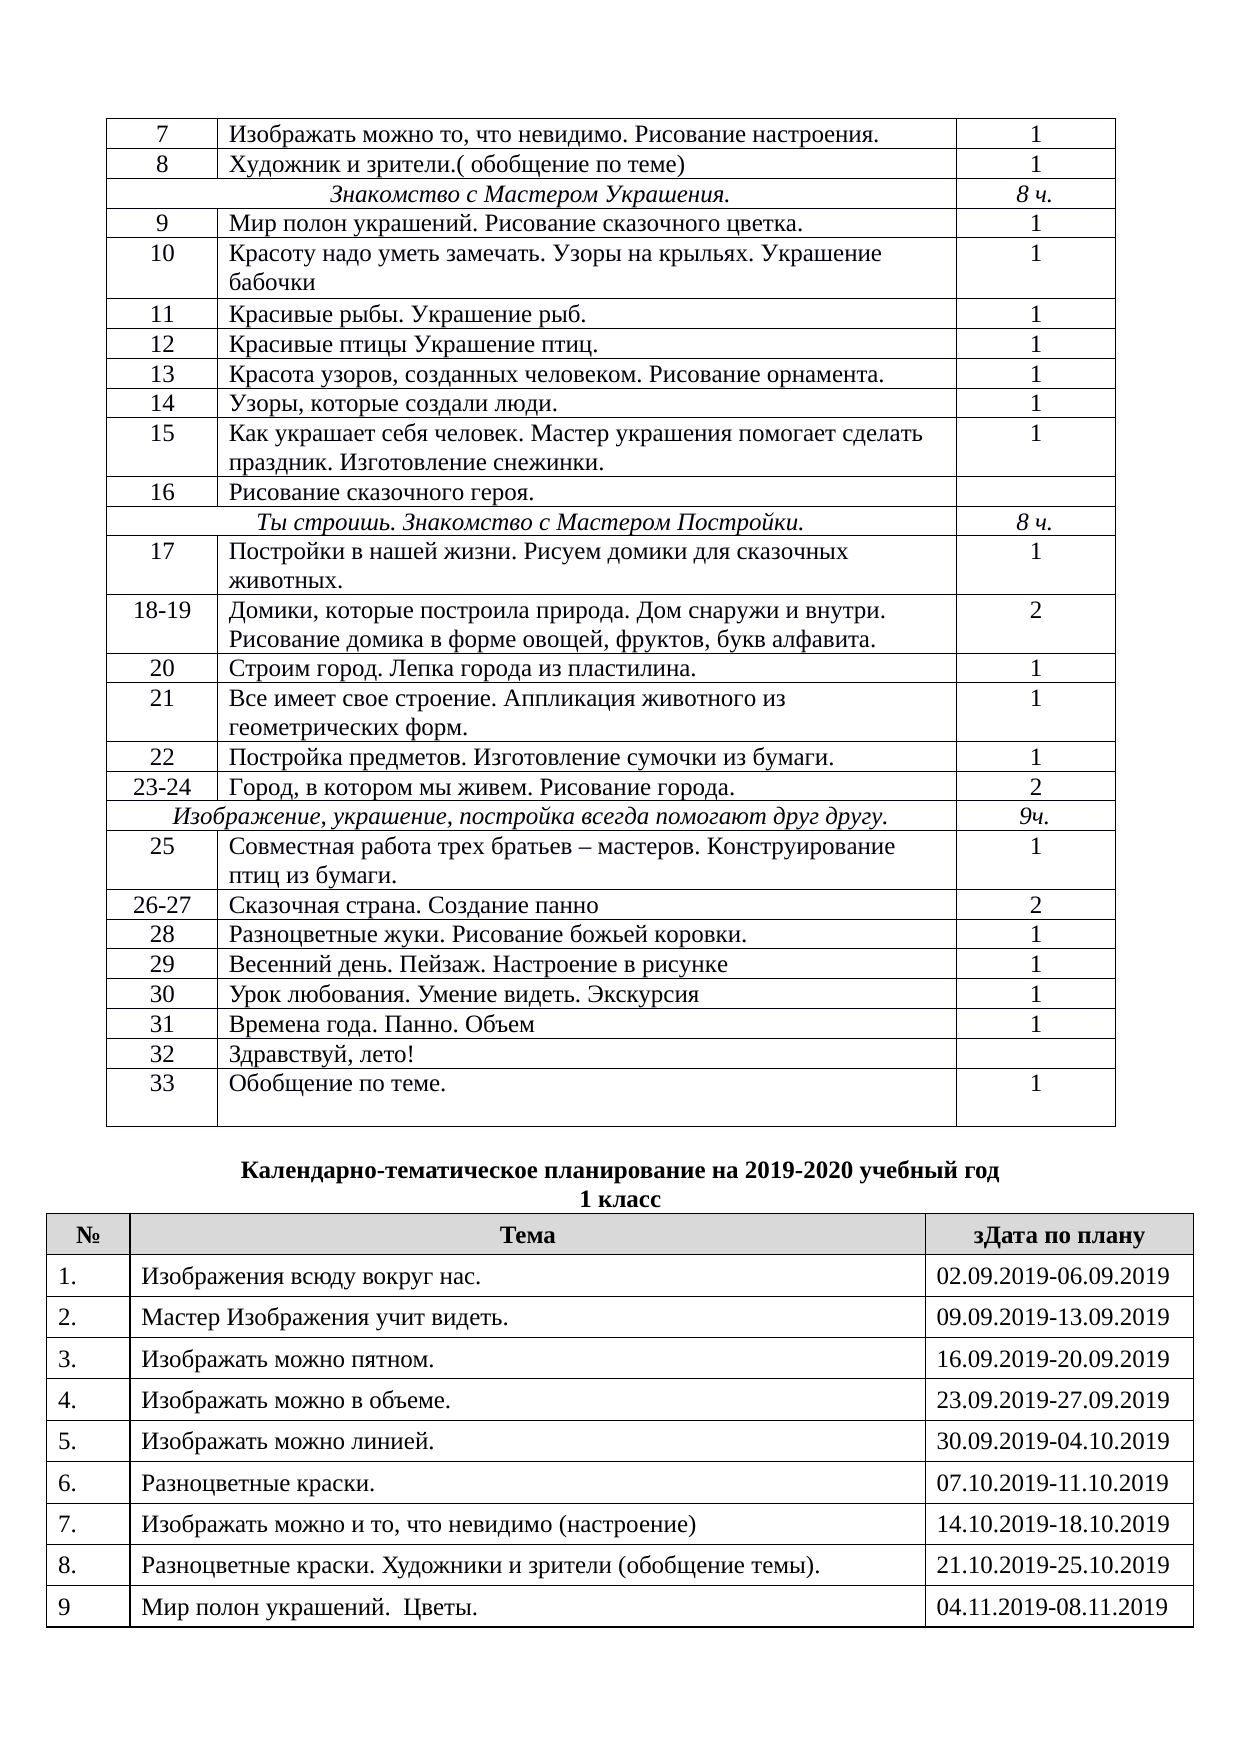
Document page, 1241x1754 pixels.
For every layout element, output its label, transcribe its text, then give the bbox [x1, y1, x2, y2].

table_cell Разноцветные краски. [131, 1462, 925, 1502]
table_header № [47, 1214, 129, 1254]
table_cell Весенний день. Пейзаж. Настроение в рисунке [218, 949, 956, 978]
table_cell 02.09.2019-06.09.2019 [926, 1255, 1193, 1296]
table_cell 1 [957, 1009, 1115, 1038]
table_cell 1 [957, 418, 1115, 476]
table_cell 30 [107, 979, 217, 1008]
table_cell 21.10.2019-25.10.2019 [926, 1545, 1193, 1585]
table_cell 12 [107, 329, 217, 358]
table_cell 14.10.2019-18.10.2019 [926, 1504, 1193, 1544]
table_cell Красивые птицы Украшение птиц. [218, 329, 956, 358]
table_cell 31 [107, 1009, 217, 1038]
table_cell [957, 1039, 1115, 1067]
table_cell Времена года. Панно. Объем [218, 1009, 956, 1038]
table_cell Совместная работа трех братьев – мастеров. Конструирование птиц из бумаги. [218, 831, 956, 889]
table_cell 1 [957, 683, 1115, 741]
table_cell 2 [957, 772, 1115, 800]
table_cell Рисование сказочного героя. [218, 477, 956, 506]
table_cell 29 [107, 949, 217, 978]
table_cell 21 [107, 683, 217, 741]
table_cell 6. [47, 1462, 129, 1502]
table_cell 28 [107, 920, 217, 948]
table_cell Постройка предметов. Изготовление сумочки из бумаги. [218, 742, 956, 771]
table_cell Город, в котором мы живем. Рисование города. [218, 772, 956, 800]
table_cell Изображать можно линией. [131, 1421, 925, 1461]
table_cell 23.09.2019-27.09.2019 [926, 1379, 1193, 1420]
table_cell Ты строишь. Знакомство с Мастером Постройки. [107, 507, 956, 535]
table_cell 1 [957, 979, 1115, 1008]
table_cell 16.09.2019-20.09.2019 [926, 1338, 1193, 1378]
table_cell 15 [107, 418, 217, 476]
table_cell Сказочная страна. Создание панно [218, 890, 956, 918]
table_cell 9 [107, 209, 217, 237]
table_cell 3. [47, 1338, 129, 1378]
table_cell 07.10.2019-11.10.2019 [926, 1462, 1193, 1502]
text Календарно-тематическое планирование на 2019-2020 учебный год [118, 1155, 1122, 1184]
table_cell Урок любования. Умение видеть. Экскурсия [218, 979, 956, 1008]
table_cell [957, 477, 1115, 506]
table_cell Постройки в нашей жизни. Рисуем домики для сказочных животных. [218, 536, 956, 594]
table_cell 10 [107, 238, 217, 298]
table_cell 1 [957, 329, 1115, 358]
table_cell 1. [47, 1255, 129, 1296]
table_cell 20 [107, 654, 217, 682]
table_cell 1 [957, 536, 1115, 594]
table_cell Разноцветные краски. Художники и зрители (обобщение темы). [131, 1545, 925, 1585]
table_header Тема [131, 1214, 925, 1254]
table_cell 1 [957, 359, 1115, 387]
table_cell 2. [47, 1297, 129, 1337]
table_cell Мир полон украшений. Цветы. [131, 1586, 925, 1626]
table_cell Разноцветные жуки. Рисование божьей коровки. [218, 920, 956, 948]
table_cell 2 [957, 595, 1115, 652]
table_cell 1 [957, 238, 1115, 298]
table_cell 1 [957, 1069, 1115, 1126]
table_cell 1 [957, 742, 1115, 771]
table_cell 30.09.2019-04.10.2019 [926, 1421, 1193, 1461]
table_cell 22 [107, 742, 217, 771]
table_cell 1 [957, 119, 1115, 148]
table_cell 8 ч. [957, 507, 1115, 535]
table_cell 16 [107, 477, 217, 506]
table_cell 1 [957, 149, 1115, 178]
table_cell 26-27 [107, 890, 217, 918]
table_cell Изображать можно то, что невидимо. Рисование настроения. [218, 119, 956, 148]
table_cell 1 [957, 299, 1115, 328]
table_cell Узоры, которые создали люди. [218, 389, 956, 417]
table_cell 17 [107, 536, 217, 594]
text 1 класс [118, 1184, 1122, 1213]
table_cell 5. [47, 1421, 129, 1461]
table_cell Здравствуй, лето! [218, 1039, 956, 1067]
table_cell 32 [107, 1039, 217, 1067]
table_cell Красоту надо уметь замечать. Узоры на крыльях. Украшение бабочки [218, 238, 956, 298]
table_cell Изображать можно пятном. [131, 1338, 925, 1378]
table_cell Изображение, украшение, постройка всегда помогают друг другу. [107, 801, 956, 830]
table_cell 2 [957, 890, 1115, 918]
table_cell 1 [957, 654, 1115, 682]
table_cell 7 [107, 119, 217, 148]
table_cell 9 [47, 1586, 129, 1626]
table_cell Изображать можно и то, что невидимо (настроение) [131, 1504, 925, 1544]
table_cell Строим город. Лепка города из пластилина. [218, 654, 956, 682]
table_cell 33 [107, 1069, 217, 1126]
table_cell 23-24 [107, 772, 217, 800]
table_cell Красота узоров, созданных человеком. Рисование орнамента. [218, 359, 956, 387]
table_cell 7. [47, 1504, 129, 1544]
table_cell 1 [957, 831, 1115, 889]
table_cell Знакомство с Мастером Украшения. [107, 179, 956, 207]
table_cell Домики, которые построила природа. Дом снаружи и внутри. Рисование домика в форме овощей, фруктов, букв алфавита. [218, 595, 956, 652]
table_cell 25 [107, 831, 217, 889]
table_cell Изображения всюду вокруг нас. [131, 1255, 925, 1296]
table_cell 8. [47, 1545, 129, 1585]
table_cell 13 [107, 359, 217, 387]
table_cell Мастер Изображения учит видеть. [131, 1297, 925, 1337]
table_cell Художник и зрители.( обобщение по теме) [218, 149, 956, 178]
table_cell 9ч. [957, 801, 1115, 830]
table_cell Красивые рыбы. Украшение рыб. [218, 299, 956, 328]
table_cell 18-19 [107, 595, 217, 652]
table_cell 8 ч. [957, 179, 1115, 207]
table_cell 1 [957, 209, 1115, 237]
table_cell 04.11.2019-08.11.2019 [926, 1586, 1193, 1626]
table_header зДата по плану [926, 1214, 1193, 1254]
table_cell Мир полон украшений. Рисование сказочного цветка. [218, 209, 956, 237]
table_cell Все имеет свое строение. Аппликация животного из геометрических форм. [218, 683, 956, 741]
table_cell 1 [957, 949, 1115, 978]
table_cell 11 [107, 299, 217, 328]
table_cell 09.09.2019-13.09.2019 [926, 1297, 1193, 1337]
table_cell Как украшает себя человек. Мастер украшения помогает сделать праздник. Изготовление снежинки. [218, 418, 956, 476]
table_cell Изображать можно в объеме. [131, 1379, 925, 1420]
table_cell 8 [107, 149, 217, 178]
table_cell 4. [47, 1379, 129, 1420]
table_cell 1 [957, 920, 1115, 948]
table_cell Обобщение по теме. [218, 1069, 956, 1126]
table_cell 1 [957, 389, 1115, 417]
table_cell 14 [107, 389, 217, 417]
